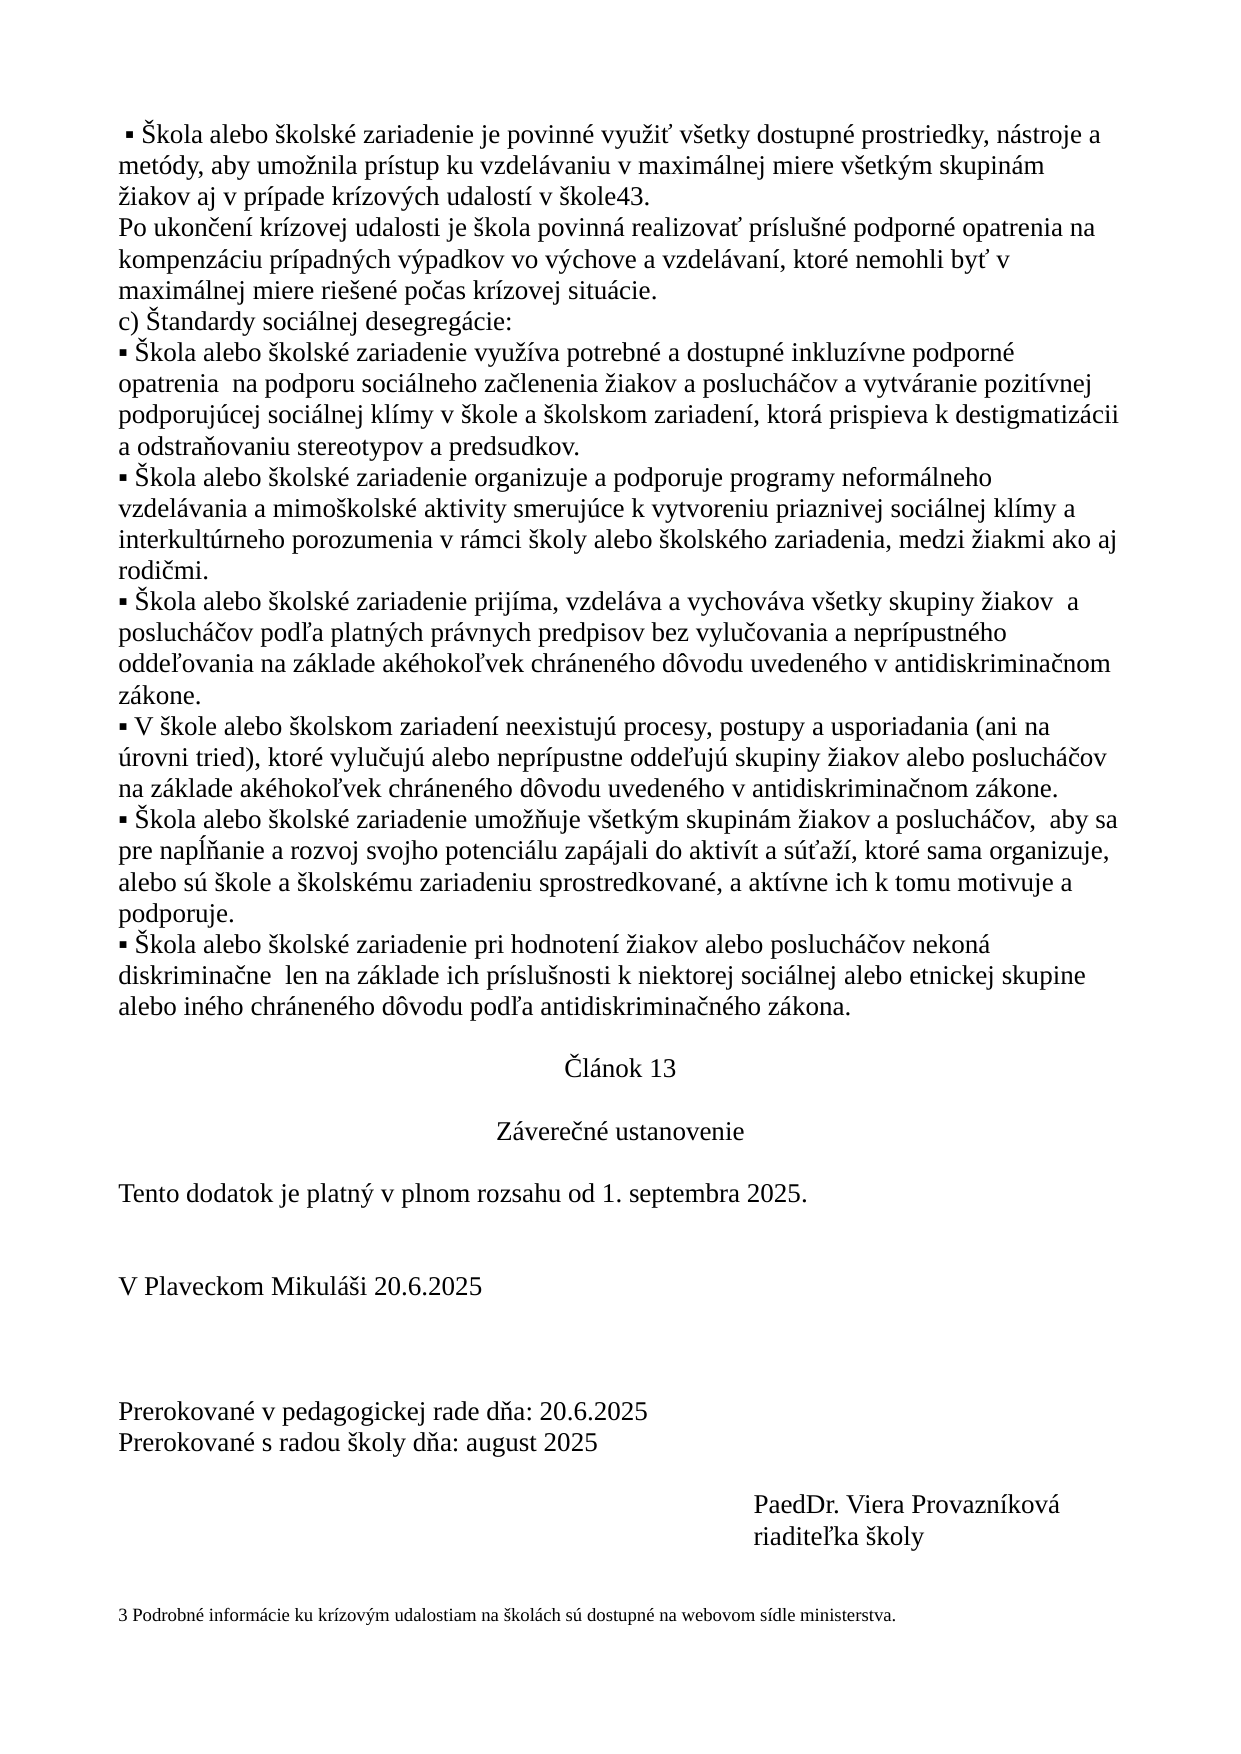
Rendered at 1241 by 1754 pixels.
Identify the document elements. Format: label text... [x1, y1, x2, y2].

text riaditeľka školy [118, 1520, 1122, 1551]
text 3 Podrobné informácie ku krízovým udalostiam na školách sú dostupné na webovom sídle ministerstva. [118, 1603, 1122, 1625]
text ▪ Škola alebo školské zariadenie je povinné využiť všetky dostupné prostriedky, nástroje a metódy, aby umožnila prístup ku vzdelávaniu v maximálnej miere všetkým skupinám žiakov aj v prípade krízových udalostí v škole43. Po ukončení krízovej udalosti je škola povinná realizovať príslušné podporné opatrenia na kompenzáciu prípadných výpadkov vo výchove a vzdelávaní, ktoré nemohli byť v maximálnej miere riešené počas krízovej situácie. [118, 118, 1122, 305]
text Článok 13 [118, 1052, 1122, 1084]
text Tento dodatok je platný v plnom rozsahu od 1. septembra 2025. [118, 1177, 1122, 1208]
text V Plaveckom Mikuláši 20.6.2025 [118, 1271, 1122, 1302]
text Prerokované v pedagogickej rade dňa: 20.6.2025 Prerokované s radou školy dňa: august 2025 [118, 1395, 1122, 1457]
text ▪ Škola alebo školské zariadenie využíva potrebné a dostupné inkluzívne podporné opatrenia na podporu sociálneho začlenenia žiakov a poslucháčov a vytváranie pozitívnej podporujúcej sociálnej klímy v škole a školskom zariadení, ktorá prispieva k destigmatizácii a odstraňovaniu stereotypov a predsudkov. ▪ Škola alebo školské zariadenie organizuje a podporuje programy neformálneho vzdelávania a mimoškolské aktivity smerujúce k vytvoreniu priaznivej sociálnej klímy a interkultúrneho porozumenia v rámci školy alebo školského zariadenia, medzi žiakmi ako aj rodičmi. ▪ Škola alebo školské zariadenie prijíma, vzdeláva a vychováva všetky skupiny žiakov a poslucháčov podľa platných právnych predpisov bez vylučovania a neprípustného oddeľovania na základe akéhokoľvek chráneného dôvodu uvedeného v antidiskriminačnom zákone. ▪ V škole alebo školskom zariadení neexistujú procesy, postupy a usporiadania (ani na úrovni tried), ktoré vylučujú alebo neprípustne oddeľujú skupiny žiakov alebo poslucháčov na základe akéhokoľvek chráneného dôvodu uvedeného v antidiskriminačnom zákone. ▪ Škola alebo školské zariadenie umožňuje všetkým skupinám žiakov a poslucháčov, aby sa pre napĺňanie a rozvoj svojho potenciálu zapájali do aktivít a súťaží, ktoré sama organizuje, alebo sú škole a školskému zariadeniu sprostredkované, a aktívne ich k tomu motivuje a podporuje. ▪ Škola alebo školské zariadenie pri hodnotení žiakov alebo poslucháčov nekoná diskriminačne len na základe ich príslušnosti k niektorej sociálnej alebo etnickej skupine alebo iného chráneného dôvodu podľa antidiskriminačného zákona. [118, 336, 1122, 1021]
text PaedDr. Viera Provazníková [118, 1488, 1122, 1520]
text Záverečné ustanovenie [118, 1115, 1122, 1146]
text c) Štandardy sociálnej desegregácie: [118, 305, 1122, 336]
